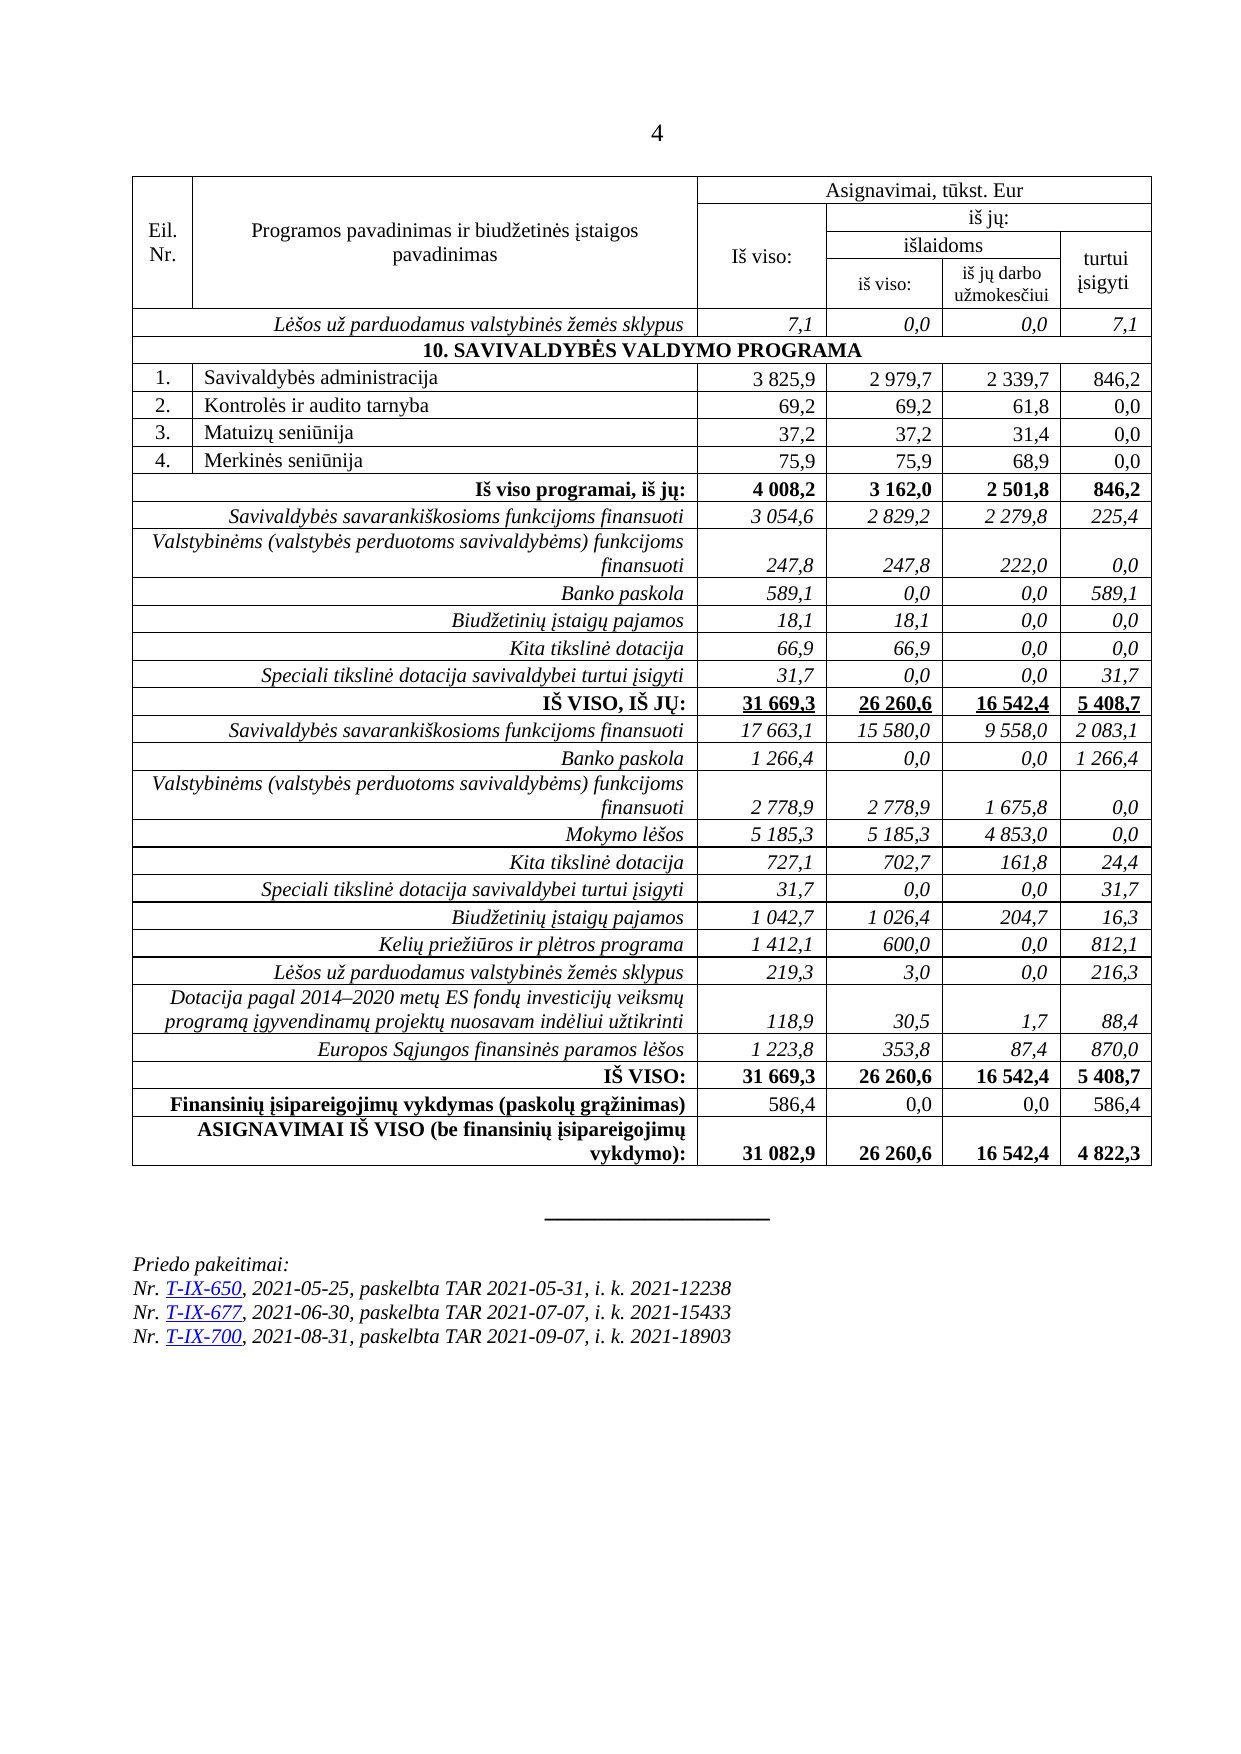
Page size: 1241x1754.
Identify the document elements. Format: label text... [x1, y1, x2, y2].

table_cell 87,4 [943, 1034, 1060, 1061]
table_cell Biudžetinių įstaigų pajamos [133, 606, 697, 632]
table_cell 31 082,9 [698, 1117, 826, 1165]
table_cell 0,0 [1061, 419, 1151, 446]
table_cell 61,8 [943, 392, 1060, 418]
table_cell 18,1 [698, 606, 826, 632]
table_cell 31,4 [943, 419, 1060, 446]
table_cell 16 542,4 [943, 688, 1060, 715]
table_cell 18,1 [827, 606, 942, 632]
table_cell Valstybinėms (valstybės perduotoms savivaldybėms) funkcijoms finansuoti [133, 529, 697, 577]
table_cell 600,0 [827, 930, 942, 956]
table_cell 118,9 [698, 985, 826, 1033]
table_cell 5 408,7 [1061, 688, 1151, 715]
table_cell 222,0 [943, 529, 1060, 577]
table_cell 1 026,4 [827, 903, 942, 929]
table_cell Valstybinėms (valstybės perduotoms savivaldybėms) funkcijoms finansuoti [133, 771, 697, 819]
table_cell 16 542,4 [943, 1117, 1060, 1165]
table_cell 586,4 [1061, 1089, 1151, 1116]
table_cell 7,1 [1061, 309, 1151, 336]
table_cell Lėšos už parduodamus valstybinės žemės sklypus [133, 958, 697, 984]
table_cell 161,8 [943, 848, 1060, 874]
text Priedo pakeitimai: [133, 1252, 1181, 1276]
table_cell 589,1 [1061, 578, 1151, 605]
text __________________ [133, 1194, 1181, 1223]
table_cell 0,0 [1061, 392, 1151, 418]
table_cell 1 266,4 [1061, 743, 1151, 770]
table_cell Dotacija pagal 2014–2020 metų ES fondų investicijų veiksmų programą įgyvendinamų projektų nuosavam indėliui užtikrinti [133, 985, 697, 1033]
table_cell 9 558,0 [943, 716, 1060, 742]
table_cell 5 185,3 [827, 820, 942, 846]
table_cell 31,7 [698, 661, 826, 687]
table_cell 17 663,1 [698, 716, 826, 742]
table_cell 3 162,0 [827, 474, 942, 501]
table_cell 812,1 [1061, 930, 1151, 956]
table_cell 2 083,1 [1061, 716, 1151, 742]
table_cell 0,0 [827, 743, 942, 770]
table_cell 26 260,6 [827, 1117, 942, 1165]
table_cell 1 223,8 [698, 1034, 826, 1061]
table_cell 37,2 [827, 419, 942, 446]
table_cell IŠ VISO, IŠ JŲ: [133, 688, 697, 715]
table_cell 2 778,9 [698, 771, 826, 819]
table_cell 589,1 [698, 578, 826, 605]
table_cell Lėšos už parduodamus valstybinės žemės sklypus [133, 309, 697, 336]
table_cell 3 825,9 [698, 364, 826, 391]
table_cell 0,0 [1061, 771, 1151, 819]
table_cell Speciali tikslinė dotacija savivaldybei turtui įsigyti [133, 661, 697, 687]
table_cell 1,7 [943, 985, 1060, 1033]
table_cell 216,3 [1061, 958, 1151, 984]
table_cell 0,0 [827, 578, 942, 605]
table_cell 4 853,0 [943, 820, 1060, 846]
table_cell 2. [133, 392, 192, 418]
table_cell 7,1 [698, 309, 826, 336]
table_cell Kelių priežiūros ir plėtros programa [133, 930, 697, 956]
table_cell 37,2 [698, 419, 826, 446]
table_cell 24,4 [1061, 848, 1151, 874]
table_cell 69,2 [698, 392, 826, 418]
table_cell 0,0 [943, 661, 1060, 687]
table_cell 30,5 [827, 985, 942, 1033]
table_cell 0,0 [1061, 606, 1151, 632]
text Nr. T-IX-700, 2021-08-31, paskelbta TAR 2021-09-07, i. k. 2021-18903 [133, 1324, 1181, 1348]
table_cell Banko paskola [133, 743, 697, 770]
table_cell 0,0 [943, 743, 1060, 770]
table_cell 66,9 [698, 633, 826, 660]
table_cell 2 778,9 [827, 771, 942, 819]
table_cell iš viso: [827, 259, 942, 308]
table_cell 16 542,4 [943, 1062, 1060, 1088]
table_cell Iš viso: [698, 204, 826, 308]
table_cell 16,3 [1061, 903, 1151, 929]
table_cell Savivaldybės administracija [193, 364, 697, 391]
table_cell 1. [133, 364, 192, 391]
table_cell Savivaldybės savarankiškosioms funkcijoms finansuoti [133, 716, 697, 742]
table_cell 31 669,3 [698, 1062, 826, 1088]
table_cell 0,0 [1061, 447, 1151, 473]
table_cell 4 822,3 [1061, 1117, 1151, 1165]
table_cell 225,4 [1061, 502, 1151, 528]
table_cell 0,0 [943, 606, 1060, 632]
table_cell Banko paskola [133, 578, 697, 605]
table_cell 69,2 [827, 392, 942, 418]
table_cell 3,0 [827, 958, 942, 984]
table_cell ASIGNAVIMAI IŠ VISO (be finansinių įsipareigojimų vykdymo): [133, 1117, 697, 1165]
table_cell išlaidoms [827, 232, 1060, 258]
table_cell Kontrolės ir audito tarnyba [193, 392, 697, 418]
table_cell 0,0 [827, 661, 942, 687]
table_cell turtui įsigyti [1061, 232, 1151, 308]
table_cell 2 829,2 [827, 502, 942, 528]
table_cell Europos Sąjungos finansinės paramos lėšos [133, 1034, 697, 1061]
table_cell 702,7 [827, 848, 942, 874]
table_cell 0,0 [943, 930, 1060, 956]
table_cell 75,9 [827, 447, 942, 473]
table_cell 0,0 [943, 633, 1060, 660]
table_cell 88,4 [1061, 985, 1151, 1033]
table_cell 2 279,8 [943, 502, 1060, 528]
table_cell 2 339,7 [943, 364, 1060, 391]
table_cell 31 669,3 [698, 688, 826, 715]
table_cell Kita tikslinė dotacija [133, 848, 697, 874]
text Nr. T-IX-650, 2021-05-25, paskelbta TAR 2021-05-31, i. k. 2021-12238 [133, 1276, 1181, 1300]
table_cell Speciali tikslinė dotacija savivaldybei turtui įsigyti [133, 875, 697, 901]
table_cell 1 675,8 [943, 771, 1060, 819]
table_cell 247,8 [827, 529, 942, 577]
table_cell Kita tikslinė dotacija [133, 633, 697, 660]
table_cell 204,7 [943, 903, 1060, 929]
text Nr. T-IX-677, 2021-06-30, paskelbta TAR 2021-07-07, i. k. 2021-15433 [133, 1300, 1181, 1324]
table_cell 247,8 [698, 529, 826, 577]
table_cell Iš viso programai, iš jų: [133, 474, 697, 501]
table_cell 3 054,6 [698, 502, 826, 528]
table_cell Mokymo lėšos [133, 820, 697, 846]
table_cell 1 412,1 [698, 930, 826, 956]
table_cell Finansinių įsipareigojimų vykdymas (paskolų grąžinimas) [133, 1089, 697, 1116]
table_header Eil. Nr. [133, 177, 192, 308]
table_cell Biudžetinių įstaigų pajamos [133, 903, 697, 929]
table_cell 0,0 [943, 958, 1060, 984]
table_cell 0,0 [943, 875, 1060, 901]
table_cell 0,0 [1061, 529, 1151, 577]
table_cell 0,0 [827, 309, 942, 336]
table_cell 0,0 [1061, 633, 1151, 660]
table_header Asignavimai, tūkst. Eur [698, 177, 1151, 203]
table_cell 353,8 [827, 1034, 942, 1061]
table_cell 5 408,7 [1061, 1062, 1151, 1088]
table_cell 846,2 [1061, 474, 1151, 501]
table_header Programos pavadinimas ir biudžetinės įstaigos pavadinimas [193, 177, 697, 308]
table_cell 0,0 [827, 875, 942, 901]
table_cell 727,1 [698, 848, 826, 874]
table_cell 31,7 [698, 875, 826, 901]
table_cell 846,2 [1061, 364, 1151, 391]
table_cell 31,7 [1061, 875, 1151, 901]
table_cell 1 042,7 [698, 903, 826, 929]
table_cell 0,0 [827, 1089, 942, 1116]
table_cell 2 501,8 [943, 474, 1060, 501]
table_cell 68,9 [943, 447, 1060, 473]
table_cell iš jų: [827, 204, 1151, 231]
table_cell Merkinės seniūnija [193, 447, 697, 473]
table_cell 219,3 [698, 958, 826, 984]
table_cell 0,0 [943, 578, 1060, 605]
table_cell 26 260,6 [827, 1062, 942, 1088]
table_cell 870,0 [1061, 1034, 1151, 1061]
table_cell iš jų darbo užmokesčiui [943, 259, 1060, 308]
table_cell 0,0 [943, 1089, 1060, 1116]
table_cell 3. [133, 419, 192, 446]
table_cell 31,7 [1061, 661, 1151, 687]
table_cell 0,0 [943, 309, 1060, 336]
table_cell 26 260,6 [827, 688, 942, 715]
table_cell 10. SAVIVALDYBĖS VALDYMO PROGRAMA [133, 337, 1151, 363]
table_cell Savivaldybės savarankiškosioms funkcijoms finansuoti [133, 502, 697, 528]
table_cell 4 008,2 [698, 474, 826, 501]
table_cell IŠ VISO: [133, 1062, 697, 1088]
table_cell 0,0 [1061, 820, 1151, 846]
table_cell 2 979,7 [827, 364, 942, 391]
table_cell 66,9 [827, 633, 942, 660]
table_cell 1 266,4 [698, 743, 826, 770]
table_cell Matuizų seniūnija [193, 419, 697, 446]
table_cell 5 185,3 [698, 820, 826, 846]
table_cell 75,9 [698, 447, 826, 473]
table_cell 4. [133, 447, 192, 473]
table_cell 15 580,0 [827, 716, 942, 742]
table_cell 586,4 [698, 1089, 826, 1116]
